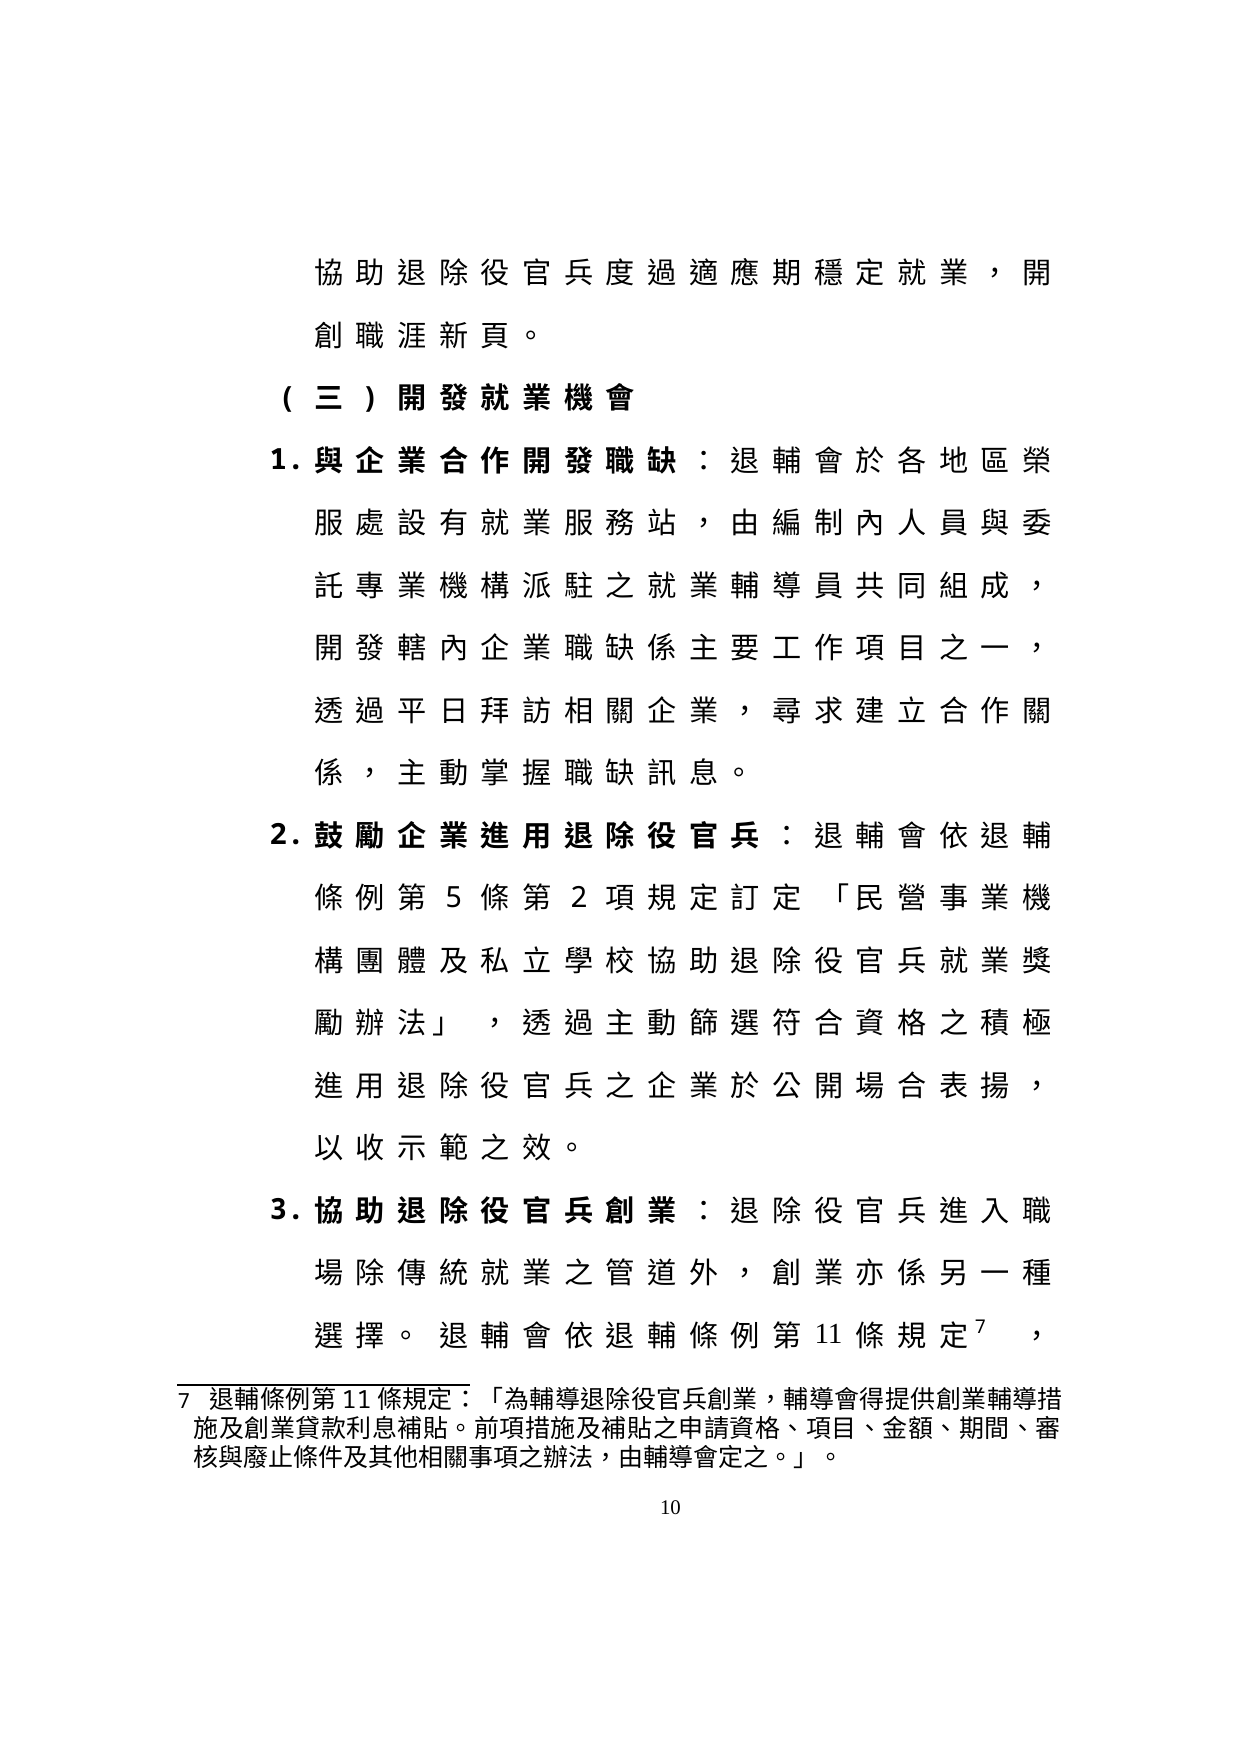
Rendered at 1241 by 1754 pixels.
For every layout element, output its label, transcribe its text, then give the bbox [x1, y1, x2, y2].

text 2.鼓勵企業進用退除役官兵：退輔會依退輔條例第5條第2項規定訂定「民營事業機構團體及私立學校協助退除役官兵就業獎勵辦法」，透過主動篩選符合資格之積極進用退除役官兵之企業於公開場合表揚，以收示範之效。 [266, 792, 1058, 1167]
text 退輔條例第11條規定：「為輔導退除役官兵創業，輔導會得提供創業輔導措施及創業貸款利息補貼。前項措施及補貼之申請資格、項目、金額、期間、審核與廢止條件及其他相關事項之辦法，由輔導會定之。」。 [177, 1385, 1063, 1473]
text 1.與企業合作開發職缺：退輔會於各地區榮服處設有就業服務站，由編制內人員與委託專業機構派駐之就業輔導員共同組成，開發轄內企業職缺係主要工作項目之一，透過平日拜訪相關企業，尋求建立合作關係，主動掌握職缺訊息。 [266, 417, 1058, 792]
text 4.促穩方案：為提升退除役官兵就業意願與能力，強化訓用合一與促進長期穩定就業，退輔會自107年7月起試辦促進穩定就業方案，針對「全日制職訓班隊」與「推介就業」訓後穩定就業3個月者核予津貼，協助退除役官兵度過適應期穩定就業，開創職涯新頁。 [266, 229, 1058, 354]
text (三)開發就業機會 [238, 354, 1058, 417]
text 3.協助退除役官兵創業：退除役官兵進入職場除傳統就業之管道外，創業亦係另一種選擇。退輔會依退輔條例第11條規定，提供多元化活動，包括：創業諮詢、創業知能課程、創業參訪研習、創業座談等創業輔導措施，另設置退除役官兵設置創業輔導網站，協助推動網路行銷；針對創業退除役官兵之資金需求，開辦創業貸款利息補貼，以減輕退除役官兵創業之財務負擔。 [266, 1167, 1058, 1354]
